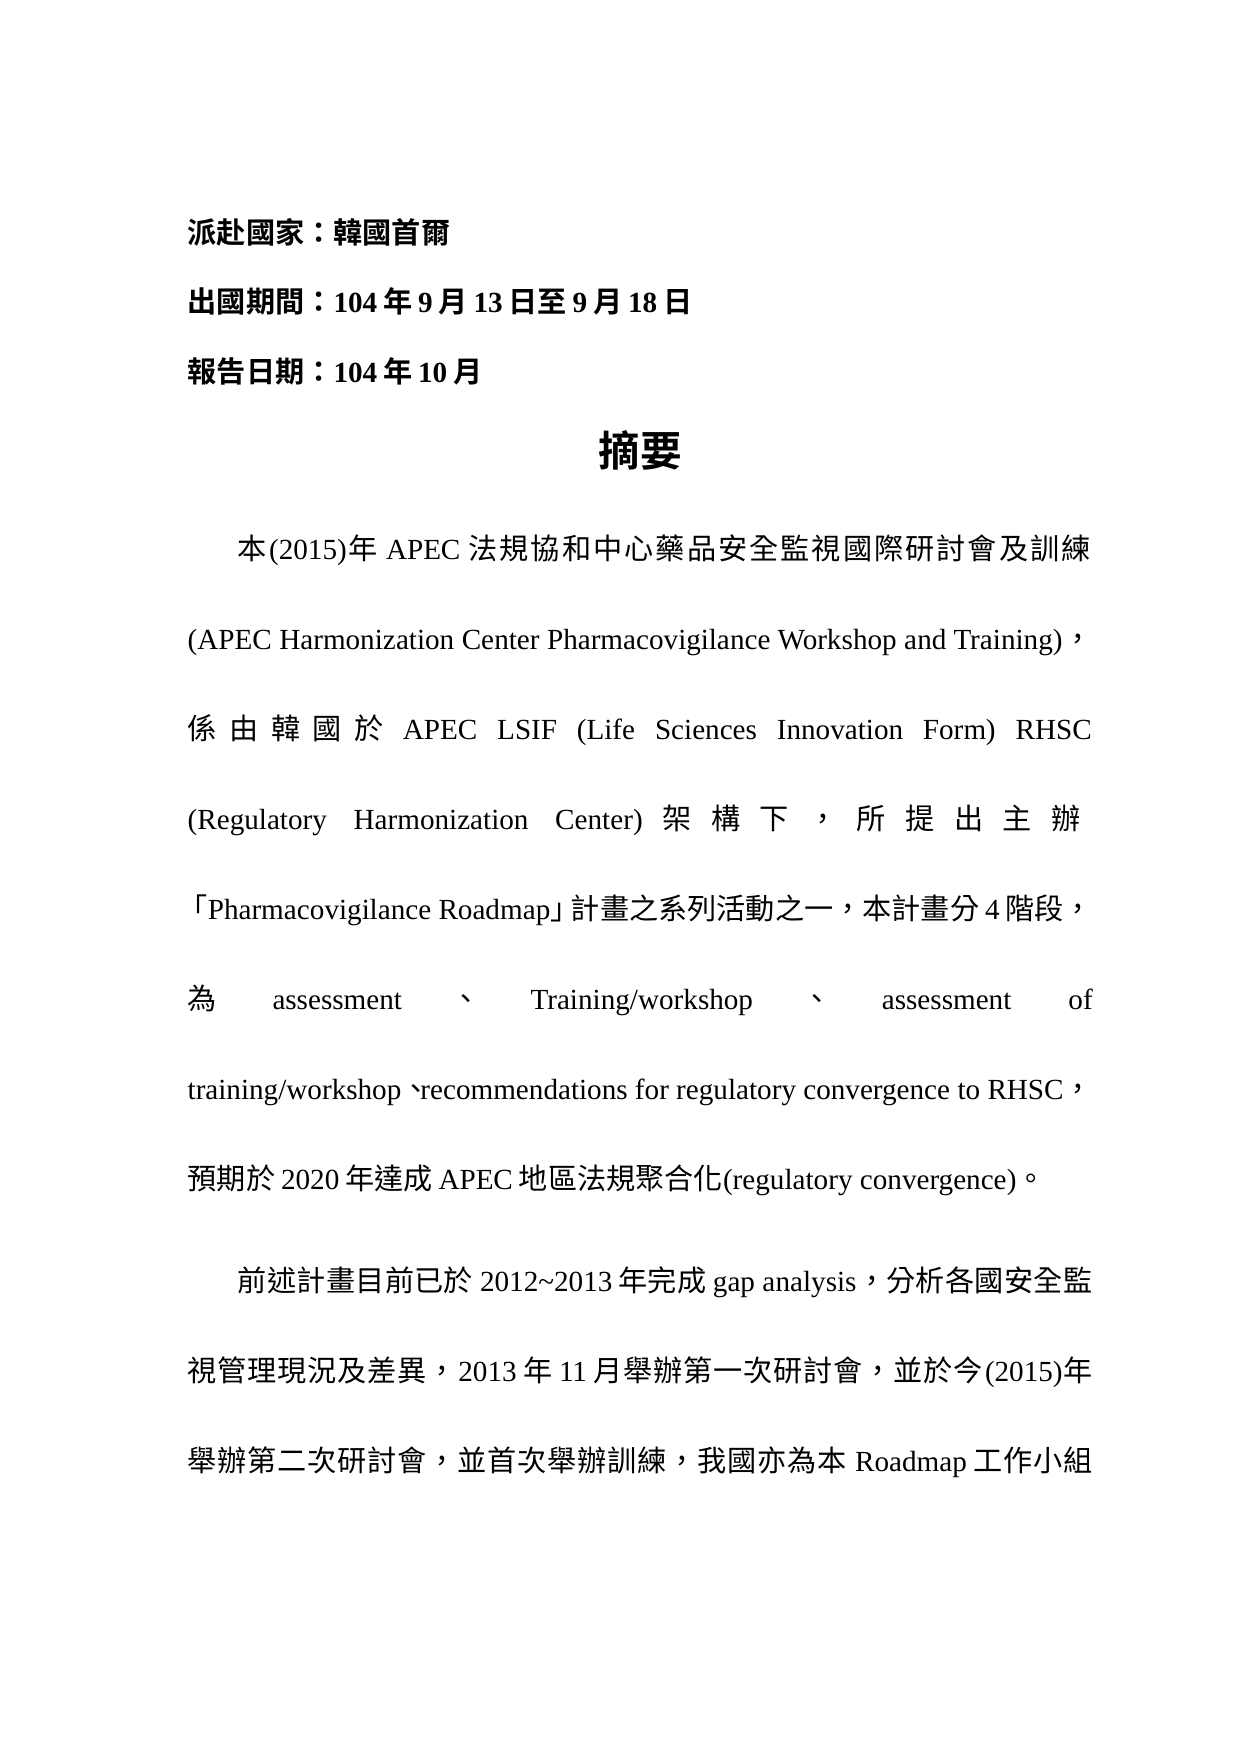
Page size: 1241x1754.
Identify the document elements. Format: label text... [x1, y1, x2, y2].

text 派赴國家：韓國首爾 [187, 209, 1093, 252]
text 本(2015)年APEC法規協和中心藥品安全監視國際研討會及訓練(APEC Harmonization Center Pharmacovigilance Workshop and Training)，係由韓國於APEC LSIF (Life Sciences Innovation Form) RHSC (Regulatory Harmonization Center)架構下，所提出主辦「Pharmacovigilance Roadmap」計畫之系列活動之一，本計畫分4階段，為assessment、Training/workshop、assessment of training/workshop、recommendations for regulatory convergence to RHSC，預期於2020年達成APEC地區法規聚合化(regulatory convergence)。 [187, 509, 1093, 1214]
text 前述計畫目前已於2012~2013年完成gap analysis，分析各國安全監視管理現況及差異，2013年11月舉辦第一次研討會，並於今(2015)年舉辦第二次研討會，並首次舉辦訓練，我國亦為本Roadmap工作小組 [187, 1241, 1093, 1496]
text 摘要 [187, 418, 1093, 478]
text 出國期間：104年9月13日至9月18日 [187, 279, 1093, 321]
text 報告日期：104年10月 [187, 348, 1093, 391]
